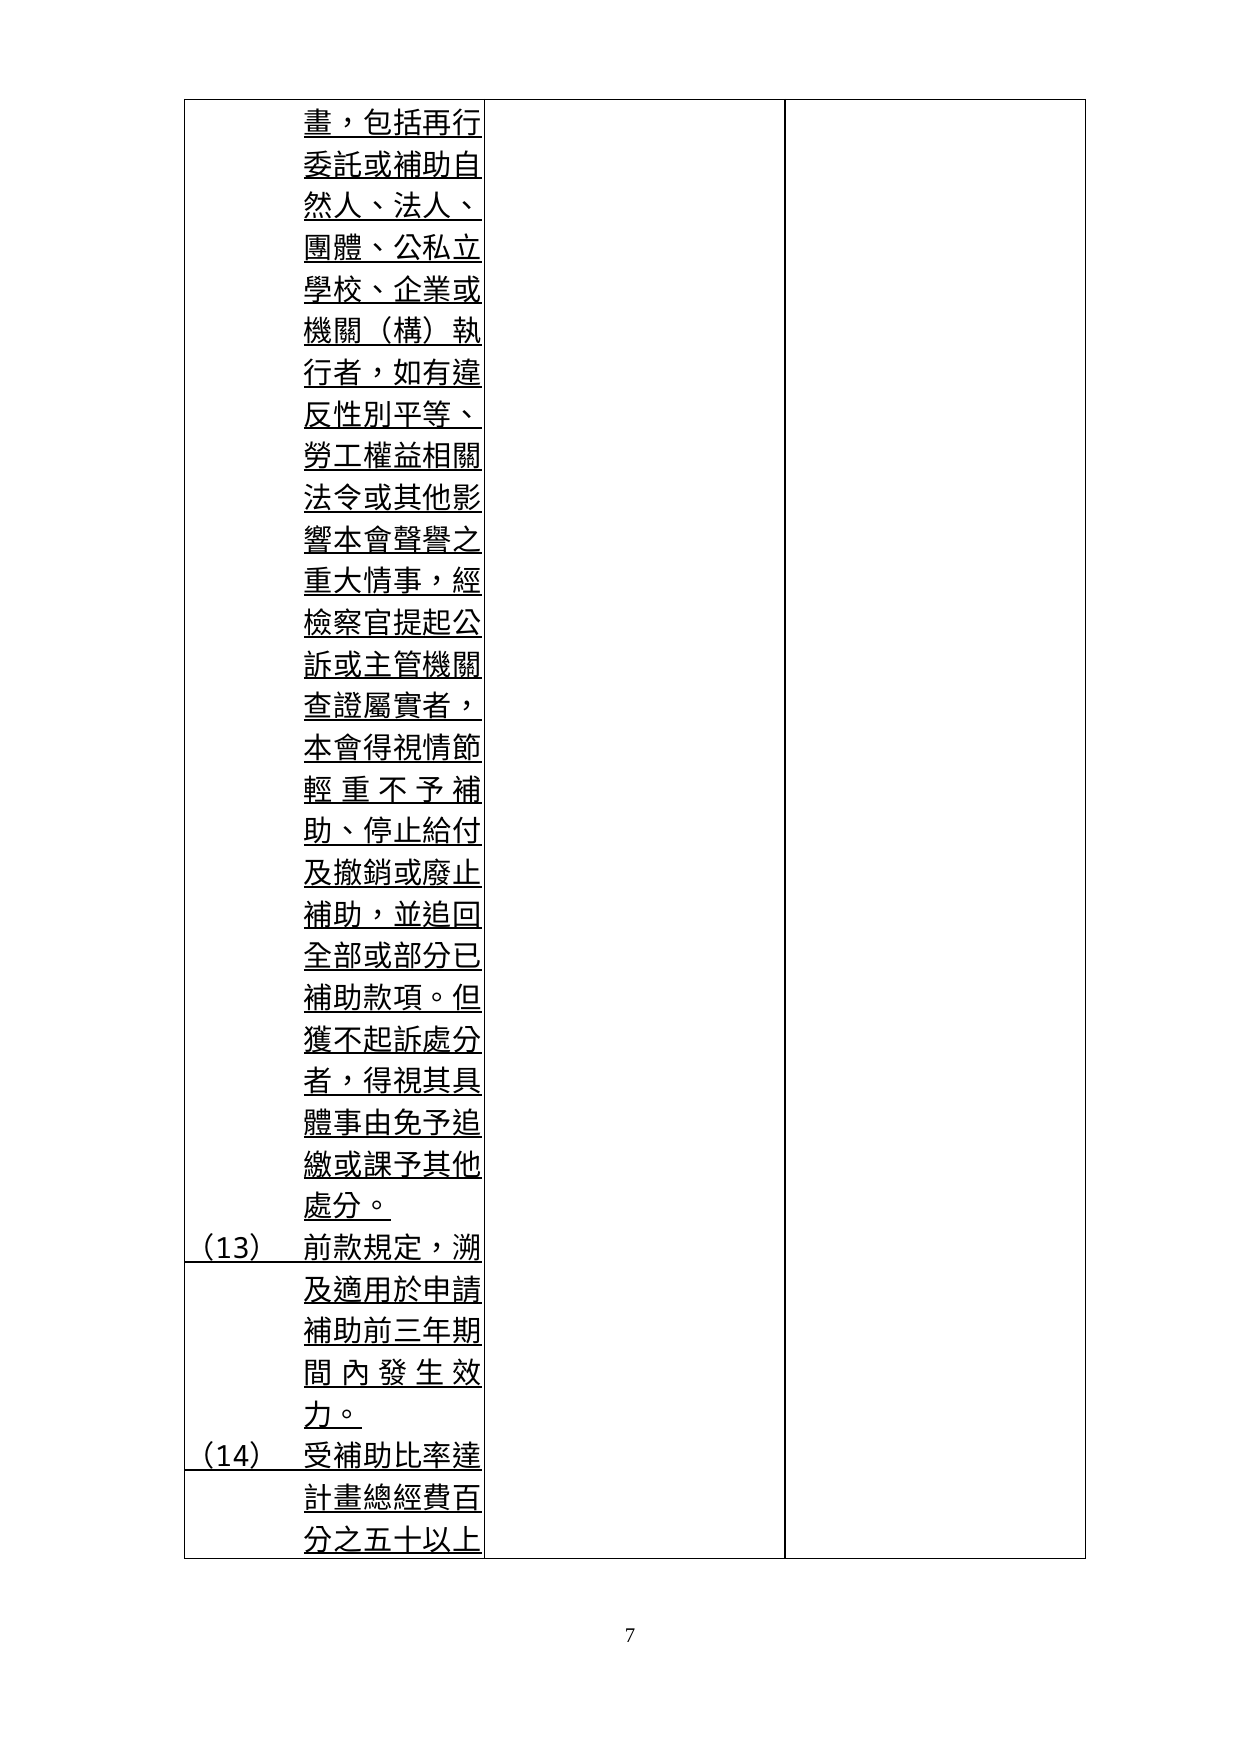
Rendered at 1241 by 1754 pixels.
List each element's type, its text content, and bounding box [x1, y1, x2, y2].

table_cell [485, 100, 784, 1558]
table_cell [786, 100, 1085, 1558]
table_cell 九、執行與督導： （一）受補助單位於接獲本會複審結果後，除有特殊情形經本會通知限期改正者外，應逕辦民眾意見諮詢、業務協調整合、準備招標文件及採購招標作業。 （二）計畫規劃設計及監造服務費用應依行政院公共工程委員會「機關委託技術服務廠商評選及計費辦法」規定，及依計畫類別與屬性，訂定合理費率，以免影響設計品質。 （三）計畫執行期間相關會議應邀集熟稔當地客家文史或環境之專家學者、社區組織或環境景觀監督機制委員協助諮詢審查及協力推動所轄客家文化生活及產業環境營造計畫。 （四）計畫執行期間，相關會議應知照本會派員參加。 （五）受補助單位應接受本會客家文化生活及產業環境營造計畫督導團之指導。 （六）本會為計畫落實推動，得不定期安排實勘輔導，對於計畫之規劃設計內容或執行方式得建議修正，必要時得要求重新規劃設計或調整執行方式加速辦理，未依本會要求改正者，本會得暫停對該直轄市、縣（市）政府補助。 （七）受補助單位應依本會核定之計畫內容辦理，若有變更，應敘明理由及專案報請本會核定後據以執行。若執行內容變更且未申報核定者，本會得撤銷其補助。 （八）計畫如逾本會指定期限仍未辦理完成者，本會得重新檢討是否續予補助。如經本會核定不予補助者，計畫即予撤銷，並應於本會指定期限內繳還補助經費。 （九）計畫應於前期規劃階段將營運管理及維護計畫納入，並訂定經營管理辦法，朝財務自主、永續經營或委託民間營運管理之方向規劃；未妥善經營、執行計畫延誤、績效無法落實或於營運管理期間未依法定程序即交由私人作為營利使用者，本會除督請改善外，並得撤銷其補助，受補助單位並應繳回相關計畫全部補助款。 （十）計畫相關文件及成果等，應配合提供本會為非營利目的之公開發表與利用，及推動相關活動之使用。 （十一）屬工程施作類計畫之受補助單位應配合本會工程施工查核小組辦理查核，查核結果之缺失及改善結果列入下年度補助審查參考。如查核成績列為丙等或同一年度受查核三次以上皆未獲評為甲等者，本會當年度及次年度得不再補助。 受補助之計畫，包括再行委託或補助自然人、法人、團體、公私立學校、企業或機關（構）執行者，如有違反性別平等、勞工權益相關法令或其他影響本會聲譽之重大情事，經檢察官提起公訴或主管機關查證屬實者，本會得視情節輕重不予補助、停止給付及撤銷或廢止補助，並追回全部或部分已補助款項。但獲不起訴處分者，得視其具體事由免予追繳或課予其他處分。 前款規定，溯及適用於申請補助前三年期間內發生效力。 受補助比率達計畫總經費百分之五十以上者，受補助單位及所委託執行之自然人、法人、團體、公私立學校、企業或機關（構）應配合以下事項： 不得使用或採購中國大陸廠牌之資通訊產品（包括軟體、硬體及服，含DeepSeek等生成式AI程式）。 不得向生成式AI提供計畫執行過程中所處理之公務保密資料、個人資料，以及未經本會同意公開之資訊，亦不得向生成式AI詢問可能涉及計畫機敏或個人資料之事項。若有由生成式AI產出之相關文件，應予註明或揭示。 如需透過使用或採購生成式AI產出相關文件者，應事先徵求本會書面同意後，始得為之。 [185, 100, 484, 1558]
